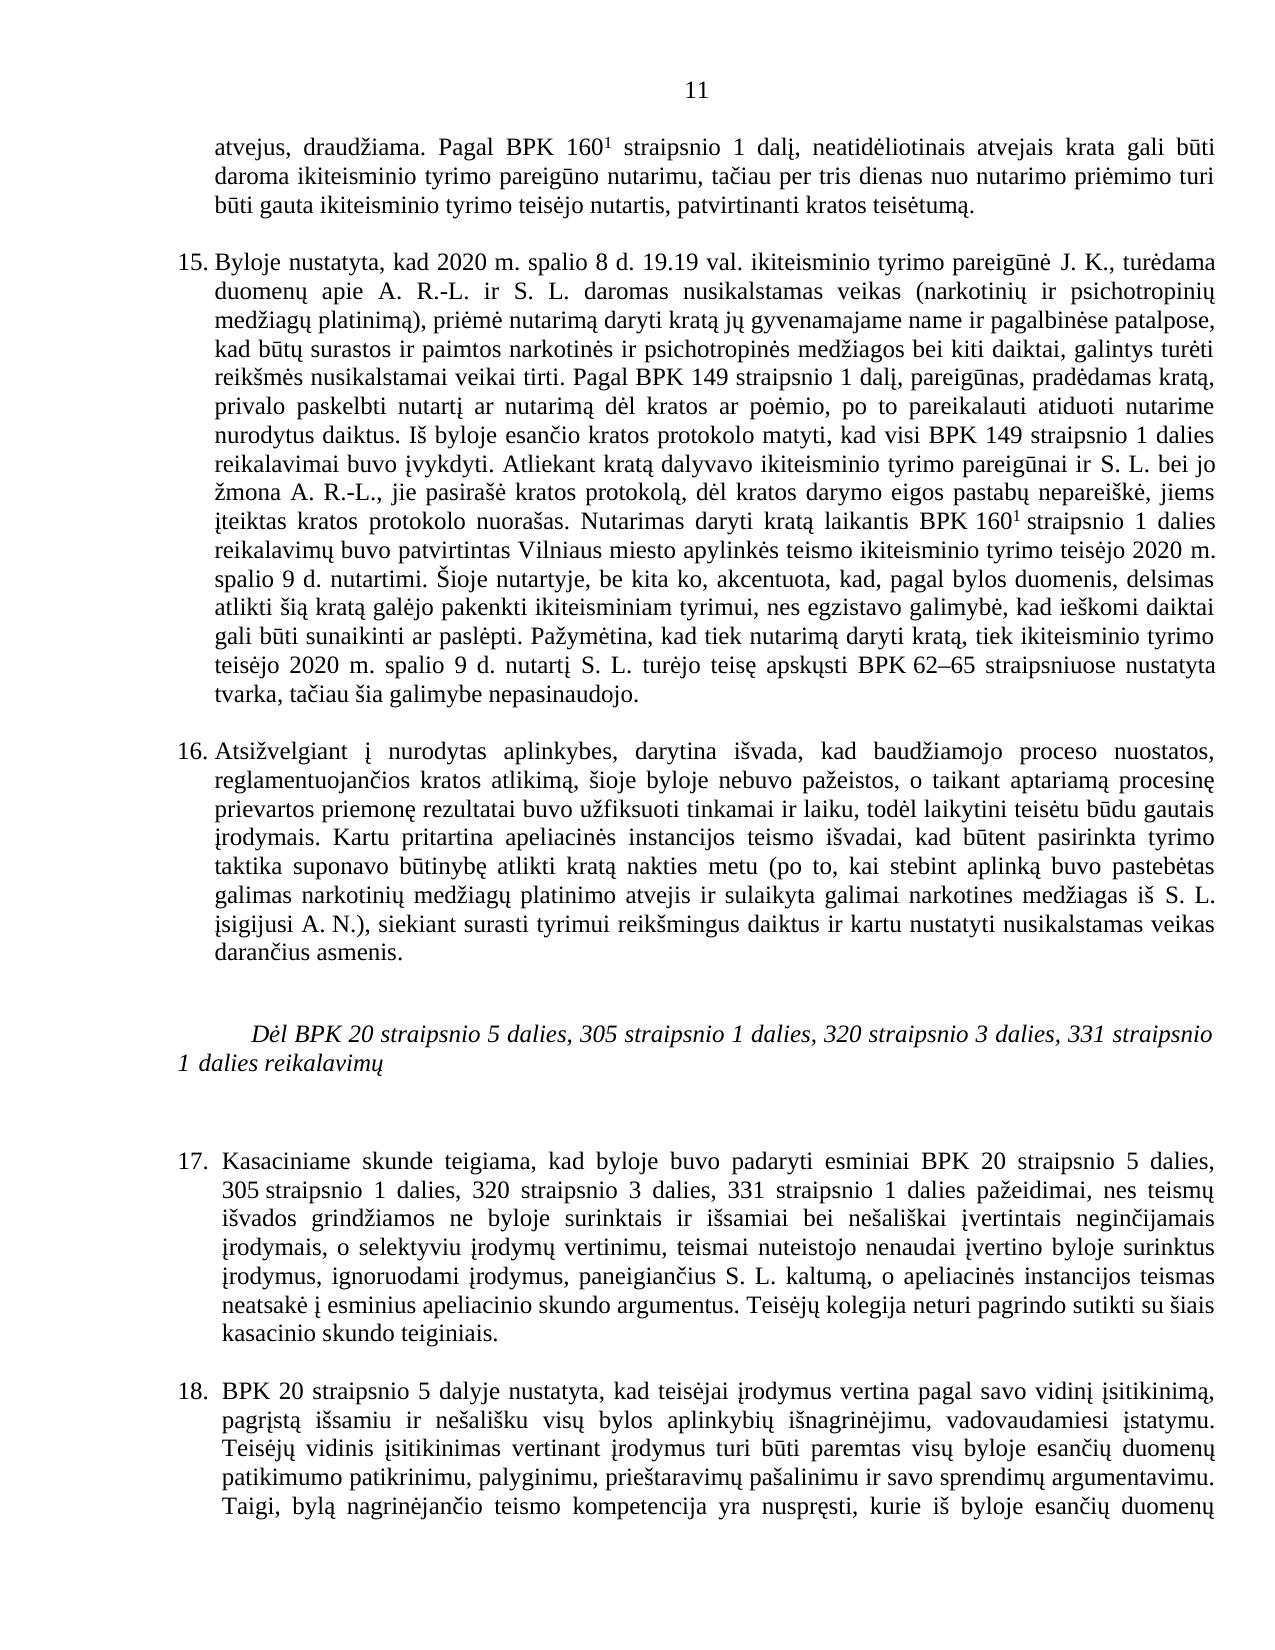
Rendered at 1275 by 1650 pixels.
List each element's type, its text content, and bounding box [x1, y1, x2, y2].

text 18. BPK 20 straipsnio 5 dalyje nustatyta, kad teisėjai įrodymus vertina pagal savo vidinį įsitikinimą, pagrįstą išsamiu ir nešališku visų bylos aplinkybių išnagrinėjimu, vadovaudamiesi įstatymu. Teisėjų vidinis įsitikinimas vertinant įrodymus turi būti paremtas visų byloje esančių duomenų patikimumo patikrinimu, palyginimu, prieštaravimų pašalinimu ir savo sprendimų argumentavimu. Taigi, bylą nagrinėjančio teismo kompetencija yra nuspręsti, kurie iš byloje esančių duomenų [177, 1376, 1216, 1520]
text Dėl BPK 20 straipsnio 5 dalies, 305 straipsnio 1 dalies, 320 straipsnio 3 dalies, 331 straipsnio 1 dalies reikalavimų [177, 1019, 1216, 1076]
text 15. Byloje nustatyta, kad 2020 m. spalio 8 d. 19.19 val. ikiteisminio tyrimo pareigūnė J. K., turėdama duomenų apie A. R.-L. ir S. L. daromas nusikalstamas veikas (narkotinių ir psichotropinių medžiagų platinimą), priėmė nutarimą daryti kratą jų gyvenamajame name ir pagalbinėse patalpose, kad būtų surastos ir paimtos narkotinės ir psichotropinės medžiagos bei kiti daiktai, galintys turėti reikšmės nusikalstamai veikai tirti. Pagal BPK 149 straipsnio 1 dalį, pareigūnas, pradėdamas kratą, privalo paskelbti nutartį ar nutarimą dėl kratos ar poėmio, po to pareikalauti atiduoti nutarime nurodytus daiktus. Iš byloje esančio kratos protokolo matyti, kad visi BPK 149 straipsnio 1 dalies reikalavimai buvo įvykdyti. Atliekant kratą dalyvavo ikiteisminio tyrimo pareigūnai ir S. L. bei jo žmona A. R.-L., jie pasirašė kratos protokolą, dėl kratos darymo eigos pastabų nepareiškė, jiems įteiktas kratos protokolo nuorašas. Nutarimas daryti kratą laikantis BPK 1601 straipsnio 1 dalies reikalavimų buvo patvirtintas Vilniaus miesto apylinkės teismo ikiteisminio tyrimo teisėjo 2020 m. spalio 9 d. nutartimi. Šioje nutartyje, be kita ko, akcentuota, kad, pagal bylos duomenis, delsimas atlikti šią kratą galėjo pakenkti ikiteisminiam tyrimui, nes egzistavo galimybė, kad ieškomi daiktai gali būti sunaikinti ar paslėpti. Pažymėtina, kad tiek nutarimą daryti kratą, tiek ikiteisminio tyrimo teisėjo 2020 m. spalio 9 d. nutartį S. L. turėjo teisę apskųsti BPK 62–65 straipsniuose nustatyta tvarka, tačiau šia galimybe nepasinaudojo. [177, 247, 1216, 707]
text atvejus, draudžiama. Pagal BPK 1601 straipsnio 1 dalį, neatidėliotinais atvejais krata gali būti daroma ikiteisminio tyrimo pareigūno nutarimu, tačiau per tris dienas nuo nutarimo priėmimo turi būti gauta ikiteisminio tyrimo teisėjo nutartis, patvirtinanti kratos teisėtumą. [177, 132, 1216, 219]
text 17. Kasaciniame skunde teigiama, kad byloje buvo padaryti esminiai BPK 20 straipsnio 5 dalies, 305 straipsnio 1 dalies, 320 straipsnio 3 dalies, 331 straipsnio 1 dalies pažeidimai, nes teismų išvados grindžiamos ne byloje surinktais ir išsamiai bei nešališkai įvertintais neginčijamais įrodymais, o selektyviu įrodymų vertinimu, teismai nuteistojo nenaudai įvertino byloje surinktus įrodymus, ignoruodami įrodymus, paneigiančius S. L. kaltumą, o apeliacinės instancijos teismas neatsakė į esminius apeliacinio skundo argumentus. Teisėjų kolegija neturi pagrindo sutikti su šiais kasacinio skundo teiginiais. [177, 1146, 1216, 1347]
text 16. Atsižvelgiant į nurodytas aplinkybes, darytina išvada, kad baudžiamojo proceso nuostatos, reglamentuojančios kratos atlikimą, šioje byloje nebuvo pažeistos, o taikant aptariamą procesinę prievartos priemonę rezultatai buvo užfiksuoti tinkamai ir laiku, todėl laikytini teisėtu būdu gautais įrodymais. Kartu pritartina apeliacinės instancijos teismo išvadai, kad būtent pasirinkta tyrimo taktika suponavo būtinybę atlikti kratą nakties metu (po to, kai stebint aplinką buvo pastebėtas galimas narkotinių medžiagų platinimo atvejis ir sulaikyta galimai narkotines medžiagas iš S. L. įsigijusi A. N.), siekiant surasti tyrimui reikšmingus daiktus ir kartu nustatyti nusikalstamas veikas darančius asmenis. [177, 736, 1216, 966]
